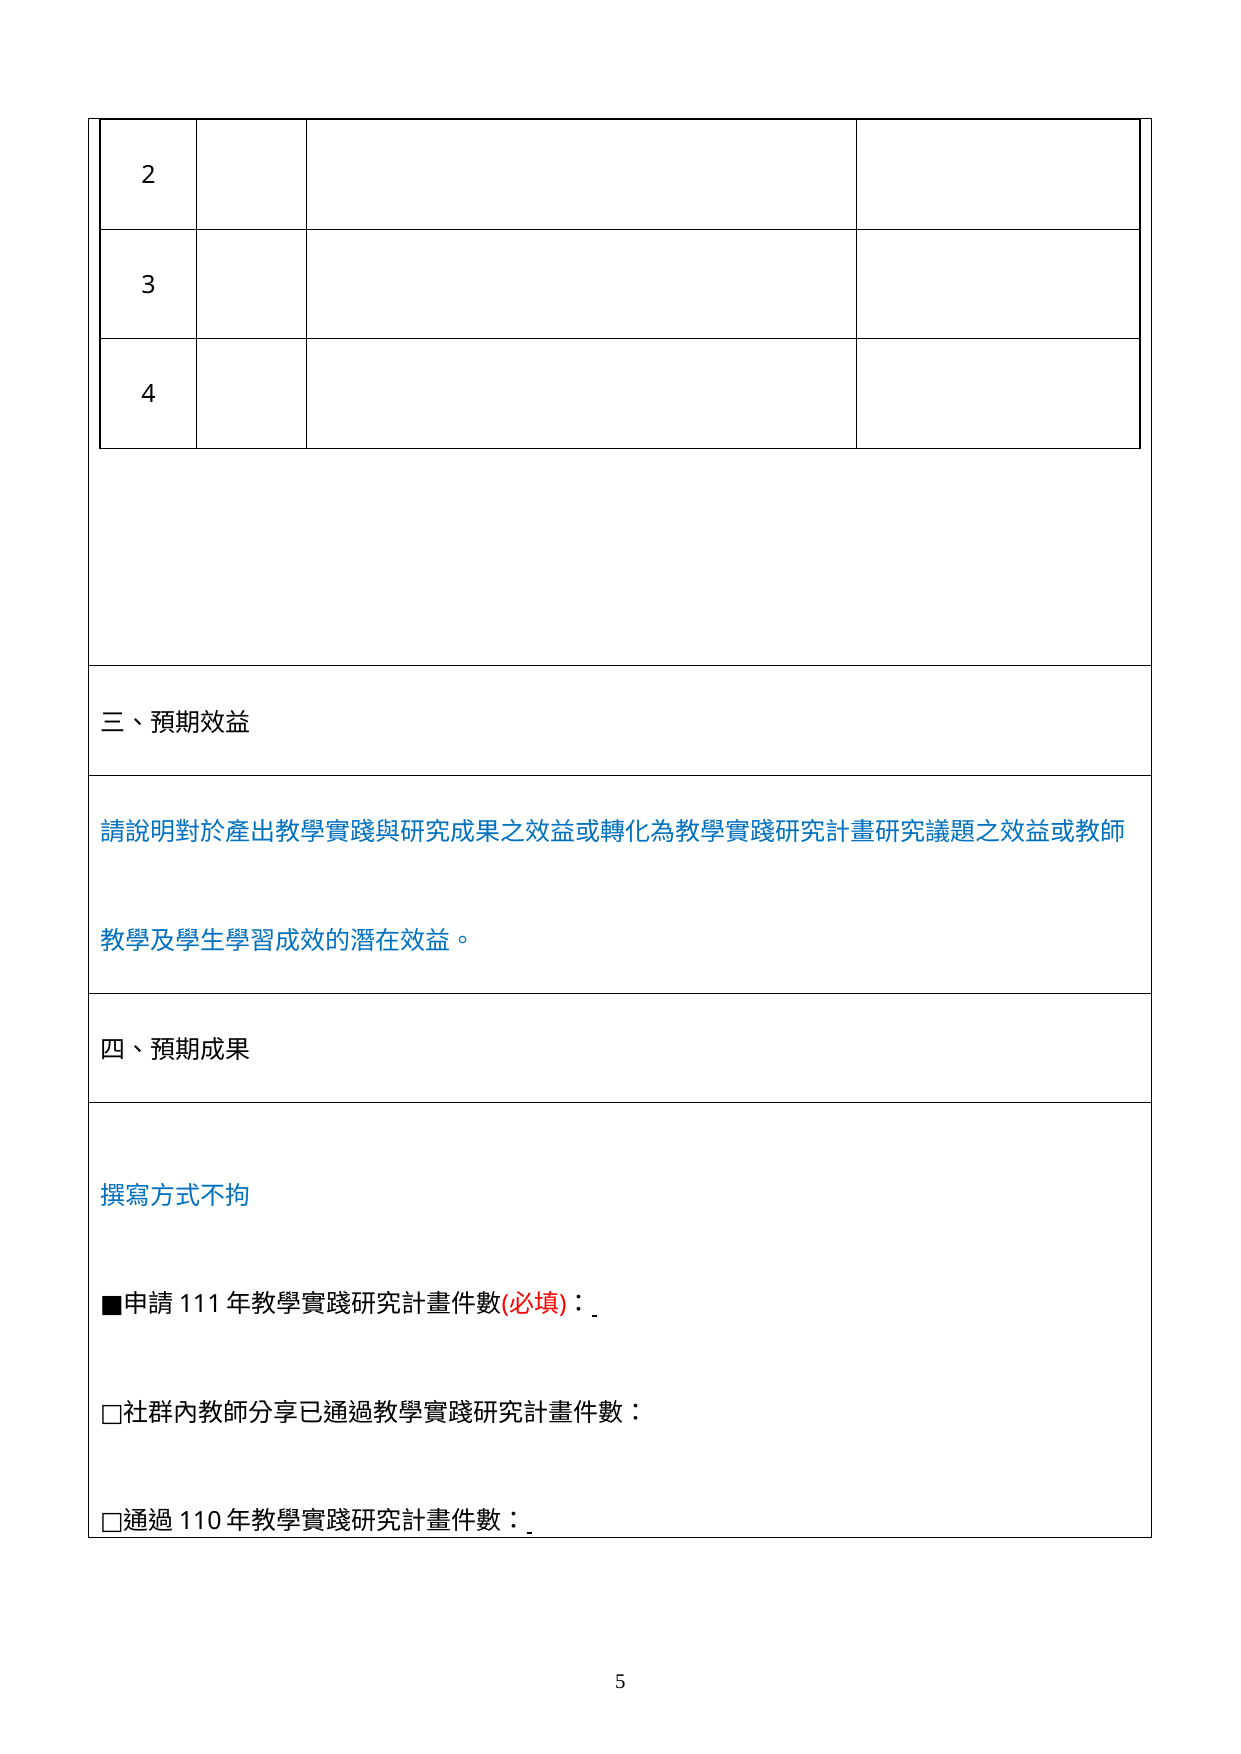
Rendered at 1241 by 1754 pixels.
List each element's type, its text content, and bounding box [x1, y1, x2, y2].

table_cell 3 [101, 230, 196, 338]
table_cell [857, 230, 1139, 338]
table_cell [307, 120, 856, 228]
table_cell 四、預期成果 [89, 994, 1151, 1102]
table_cell [307, 339, 856, 447]
table_cell 撰寫方式不拘 ■申請111年教學實踐研究計畫件數(必填)： □社群內教師分享已通過教學實踐研究計畫件數： □通過110年教學實踐研究計畫件數： [89, 1103, 1151, 1537]
table_cell 請說明對於產出教學實踐與研究成果之效益或轉化為教學實踐研究計畫研究議題之效益或教師教學及學生學習成效的潛在效益。 [89, 776, 1151, 993]
table_cell [857, 120, 1139, 228]
table_cell [307, 230, 856, 338]
table_cell [197, 339, 306, 447]
table_cell 三、預期效益 [89, 666, 1151, 775]
table_cell 4 [101, 339, 196, 447]
table_cell 2 [101, 120, 196, 228]
table_cell [197, 120, 306, 228]
table_cell [89, 119, 1151, 665]
table_cell [857, 339, 1139, 447]
table_cell [197, 230, 306, 338]
